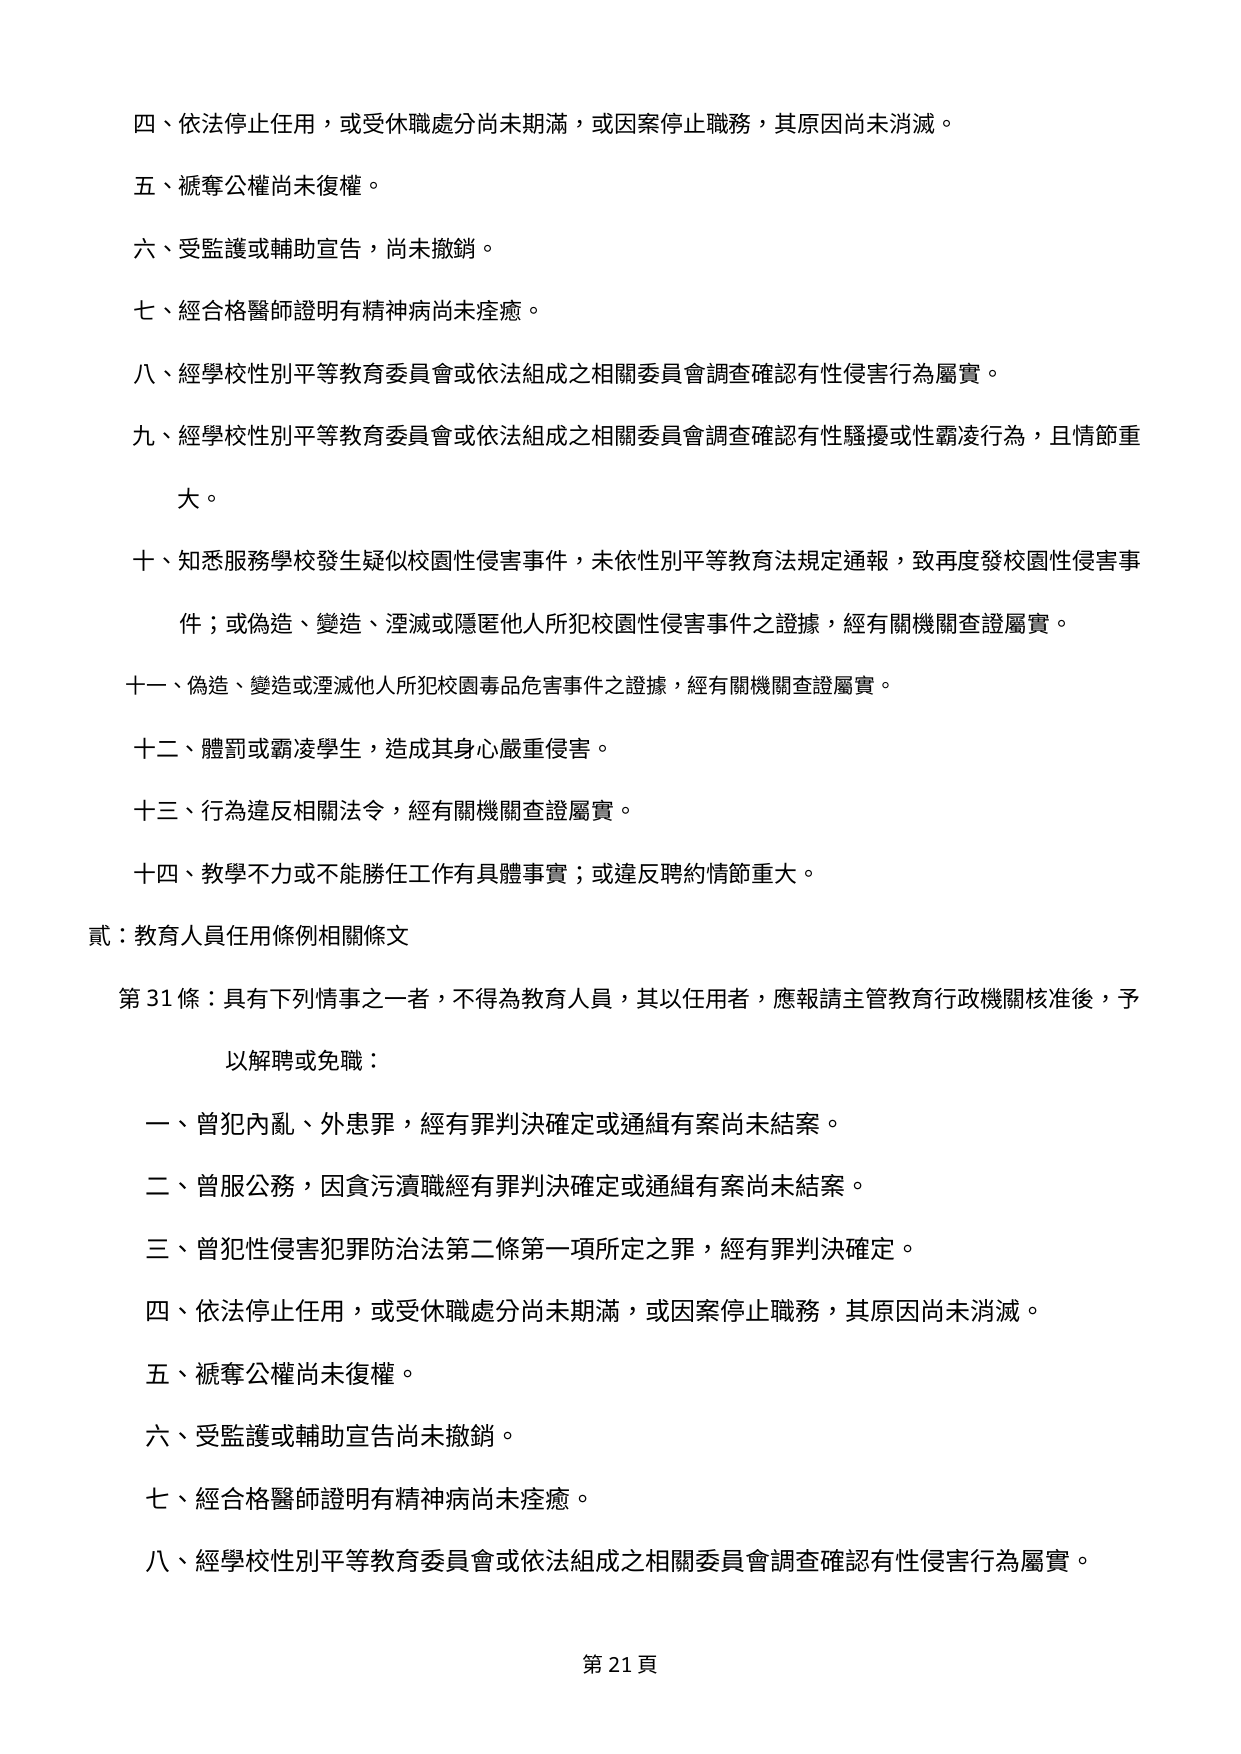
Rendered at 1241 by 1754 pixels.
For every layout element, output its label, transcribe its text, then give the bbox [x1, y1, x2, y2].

text 八、經學校性別平等教育委員會或依法組成之相關委員會調查確認有性侵害行為屬實。 [89, 1518, 1152, 1581]
text 十二、體罰或霸凌學生，造成其身心嚴重侵害。 [133, 706, 1152, 768]
text 二、曾服公務，因貪污瀆職經有罪判決確定或通緝有案尚未結案。 [89, 1143, 1152, 1206]
text 十三、行為違反相關法令，經有關機關查證屬實。 [133, 768, 1152, 831]
text 六、受監護或輔助宣告，尚未撤銷。 [133, 206, 1152, 268]
text 四、依法停止任用，或受休職處分尚未期滿，或因案停止職務，其原因尚未消滅。 [133, 81, 1152, 143]
text 五、褫奪公權尚未復權。 [89, 1331, 1152, 1393]
text 第31條：具有下列情事之一者，不得為教育人員，其以任用者，應報請主管教育行政機關核准後，予以解聘或免職： [118, 956, 1152, 1081]
text 四、依法停止任用，或受休職處分尚未期滿，或因案停止職務，其原因尚未消滅。 [89, 1268, 1152, 1331]
text 貳：教育人員任用條例相關條文 [89, 893, 1152, 956]
text 七、經合格醫師證明有精神病尚未痊癒。 [89, 1456, 1152, 1518]
text 六、受監護或輔助宣告尚未撤銷。 [89, 1393, 1152, 1456]
text 十一、偽造、變造或湮滅他人所犯校園毒品危害事件之證據，經有關機關查證屬實。 [89, 643, 1152, 706]
text 九、經學校性別平等教育委員會或依法組成之相關委員會調查確認有性騷擾或性霸凌行為，且情節重大。 [133, 393, 1152, 518]
text 十、知悉服務學校發生疑似校園性侵害事件，未依性別平等教育法規定通報，致再度發校園性侵害事件；或偽造、變造、湮滅或隱匿他人所犯校園性侵害事件之證據，經有關機關查證屬實。 [133, 518, 1152, 643]
text 五、褫奪公權尚未復權。 [133, 143, 1152, 206]
text 三、曾犯性侵害犯罪防治法第二條第一項所定之罪，經有罪判決確定。 [89, 1206, 1152, 1268]
text 七、經合格醫師證明有精神病尚未痊癒。 [133, 268, 1152, 331]
text 一、曾犯內亂、外患罪，經有罪判決確定或通緝有案尚未結案。 [89, 1081, 1152, 1143]
text 十四、教學不力或不能勝任工作有具體事實；或違反聘約情節重大。 [133, 831, 1152, 893]
text 八、經學校性別平等教育委員會或依法組成之相關委員會調查確認有性侵害行為屬實。 [133, 331, 1152, 393]
